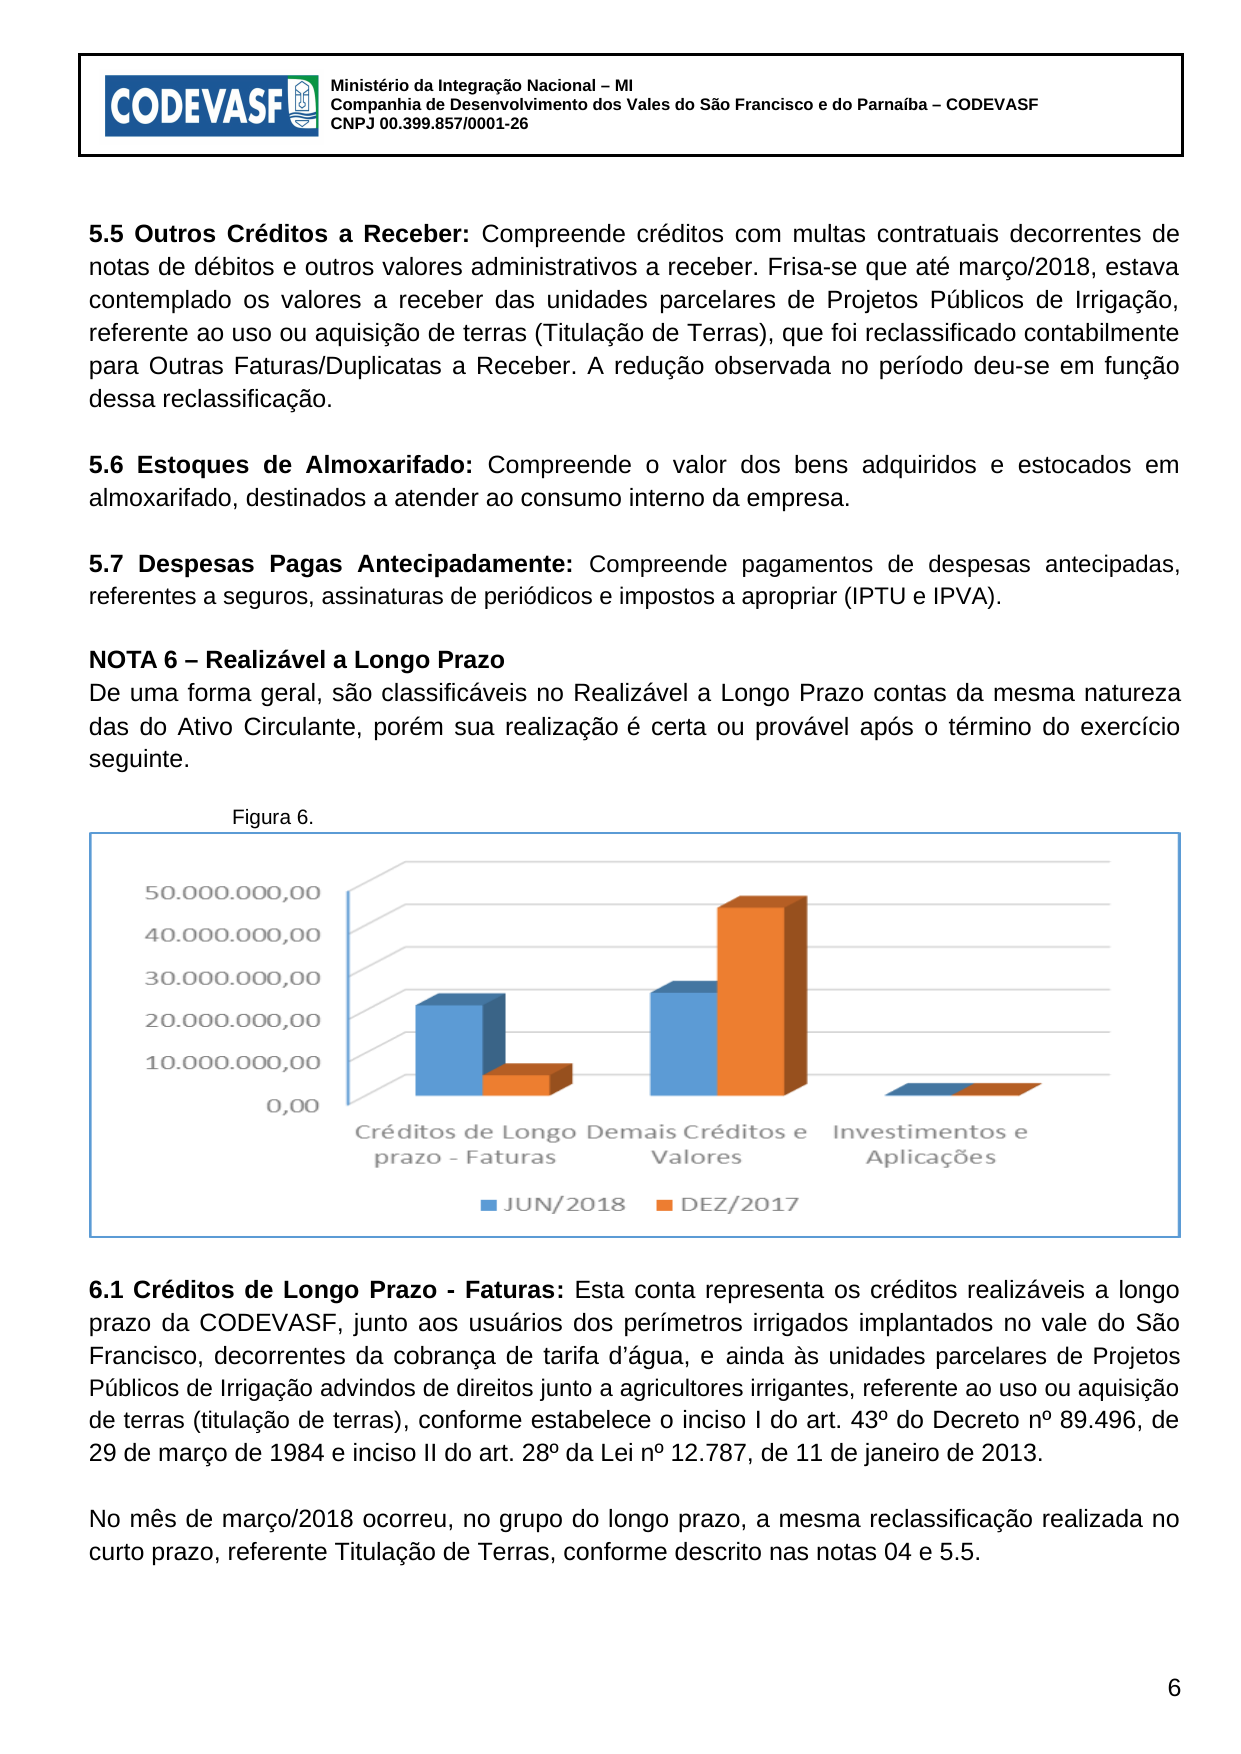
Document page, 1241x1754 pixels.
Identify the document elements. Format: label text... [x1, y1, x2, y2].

text 5.5 Outros Créditos a Receber: Compreende créditos com multas contratuais decorrentes de notas de débitos e outros valores administrativos a receber. Frisa-se que até março/2018, estava contemplado os valores a receber das unidades parcelares de Projetos Públicos de Irrigação, referente ao uso ou aquisição de terras (Titulação de Terras), que foi reclassificado contabilmente para Outras Faturas/Duplicatas a Receber. A redução observada no período deu-se em função dessa reclassificação. [89, 219, 1181, 413]
text Figura 6. [89, 805, 1181, 829]
text 5.7 Despesas Pagas Antecipadamente: Compreende pagamentos de despesas antecipadas, referentes a seguros, assinaturas de periódicos e impostos a apropriar (IPTU e IPVA). [89, 549, 1181, 610]
text 5.6 Estoques de Almoxarifado: Compreende o valor dos bens adquiridos e estocados em almoxarifado, destinados a atender ao consumo interno da empresa. [89, 450, 1181, 512]
subtitle NOTA 6 – Realizável a Longo Prazo [89, 645, 1181, 674]
picture [89, 832, 1181, 1238]
text No mês de março/2018 ocorreu, no grupo do longo prazo, a mesma reclassificação realizada no curto prazo, referente Titulação de Terras, conforme descrito nas notas 04 e 5.5. [89, 1504, 1181, 1566]
text De uma forma geral, são classificáveis no Realizável a Longo Prazo contas da mesma natureza das do Ativo Circulante, porém sua realização é certa ou provável após o término do exercício seguinte. [89, 678, 1181, 773]
text 6.1 Créditos de Longo Prazo - Faturas: Esta conta representa os créditos realizáveis a longo prazo da CODEVASF, junto aos usuários dos perímetros irrigados implantados no vale do São Francisco, decorrentes da cobrança de tarifa d’água, e ainda às unidades parcelares de Projetos Públicos de Irrigação advindos de direitos junto a agricultores irrigantes, referente ao uso ou aquisição de terras (titulação de terras), conforme estabelece o inciso I do art. 43º do Decreto nº 89.496, de 29 de março de 1984 e inciso II do art. 28º da Lei nº 12.787, de 11 de janeiro de 2013. [89, 1274, 1181, 1467]
picture [99, 69, 325, 145]
